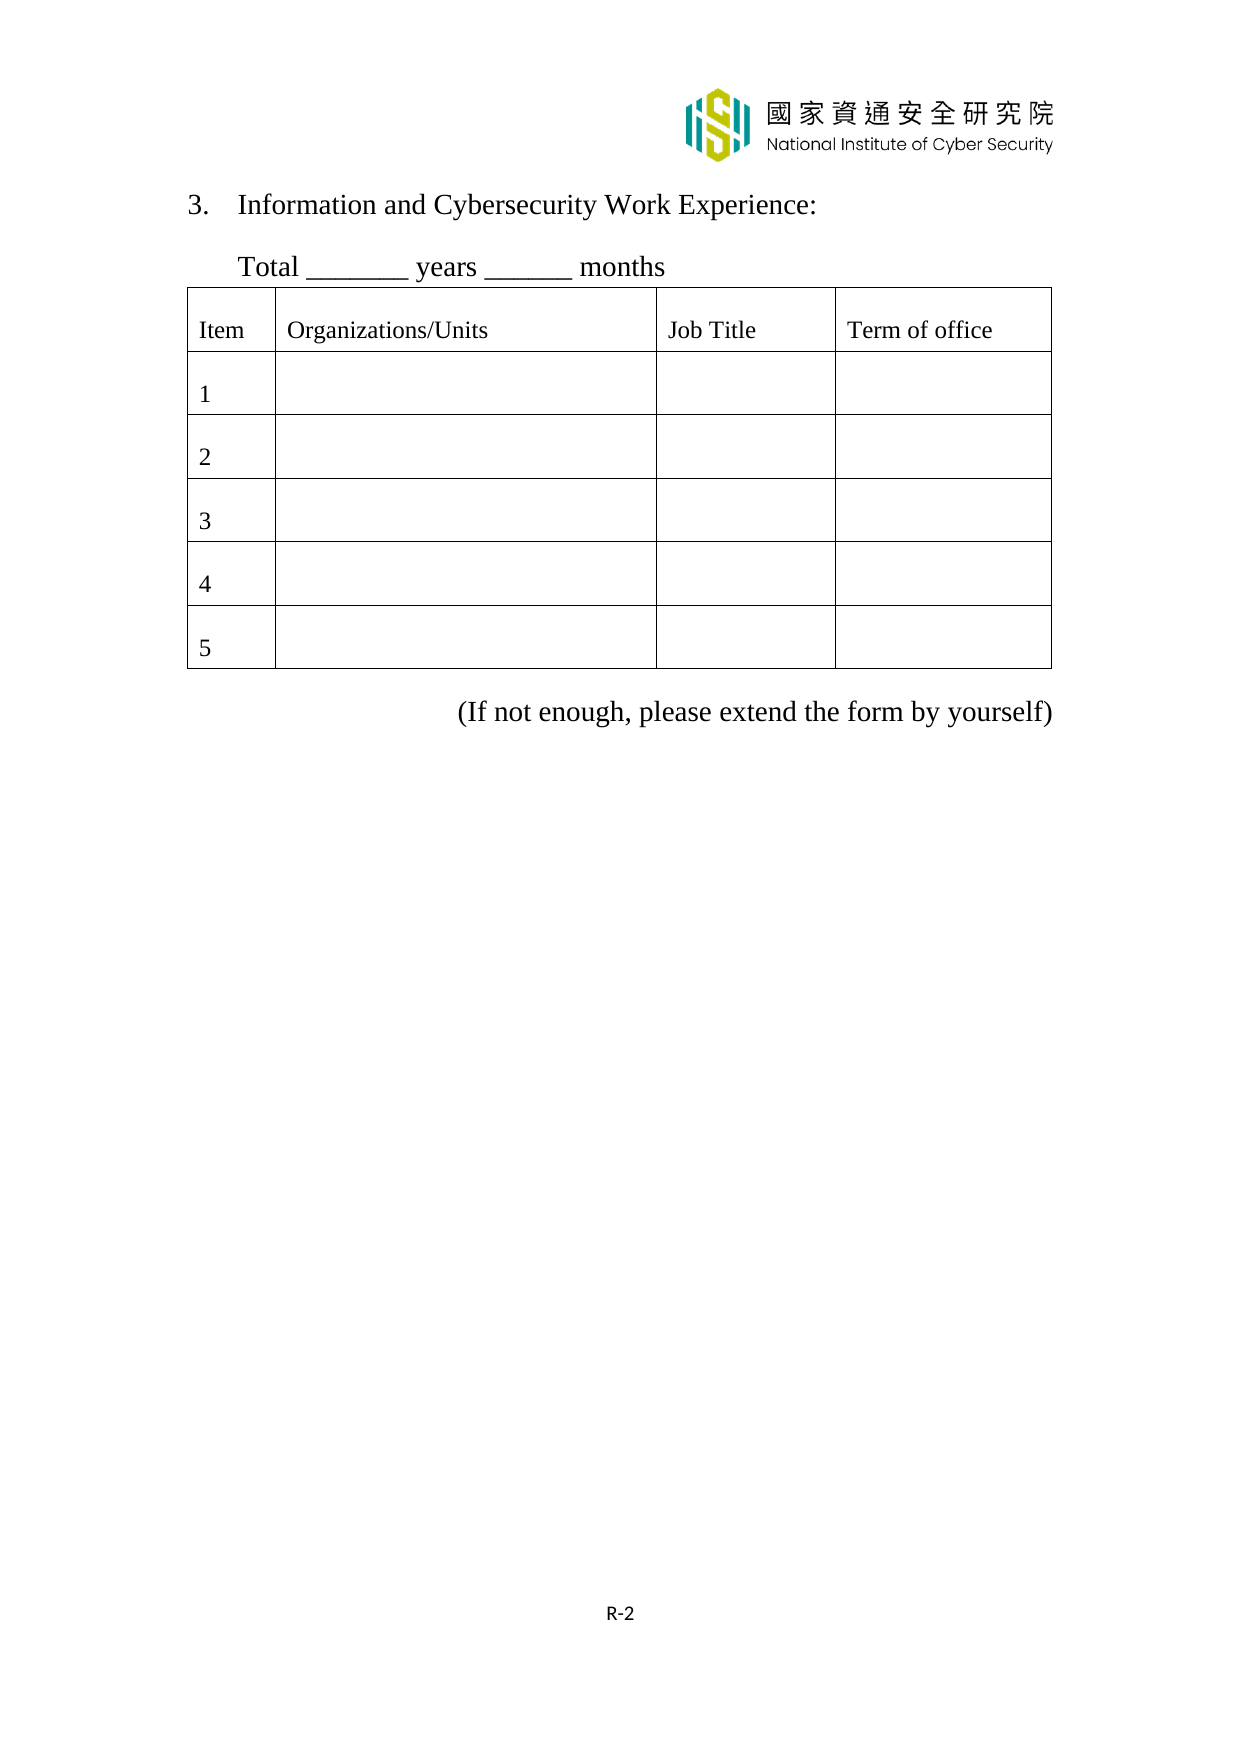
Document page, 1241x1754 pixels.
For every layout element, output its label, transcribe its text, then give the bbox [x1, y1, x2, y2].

table_cell [276, 415, 656, 478]
text (If not enough, please extend the form by yourself) [187, 669, 1053, 732]
table_cell [657, 352, 835, 414]
table_cell [657, 606, 835, 668]
table_cell 2 [188, 415, 275, 478]
table_cell [657, 542, 835, 605]
table_cell [836, 352, 1051, 414]
table_header Term of office [836, 288, 1051, 351]
table_cell 4 [188, 542, 275, 605]
table_cell [276, 479, 656, 541]
table_cell [836, 606, 1051, 668]
table_cell [836, 542, 1051, 605]
table_cell [276, 606, 656, 668]
table_header Organizations/Units [276, 288, 656, 351]
table_cell 1 [188, 352, 275, 414]
table_header Job Title [657, 288, 835, 351]
table_cell [657, 415, 835, 478]
table_cell 3 [188, 479, 275, 541]
list Information and Cybersecurity Work Experience: Total _______ years ______ months [187, 162, 1053, 287]
table_cell 5 [188, 606, 275, 668]
table_cell [657, 479, 835, 541]
table_cell [276, 542, 656, 605]
table_cell [276, 352, 656, 414]
table_cell [836, 415, 1051, 478]
table_cell [836, 479, 1051, 541]
table_header Item [188, 288, 275, 351]
